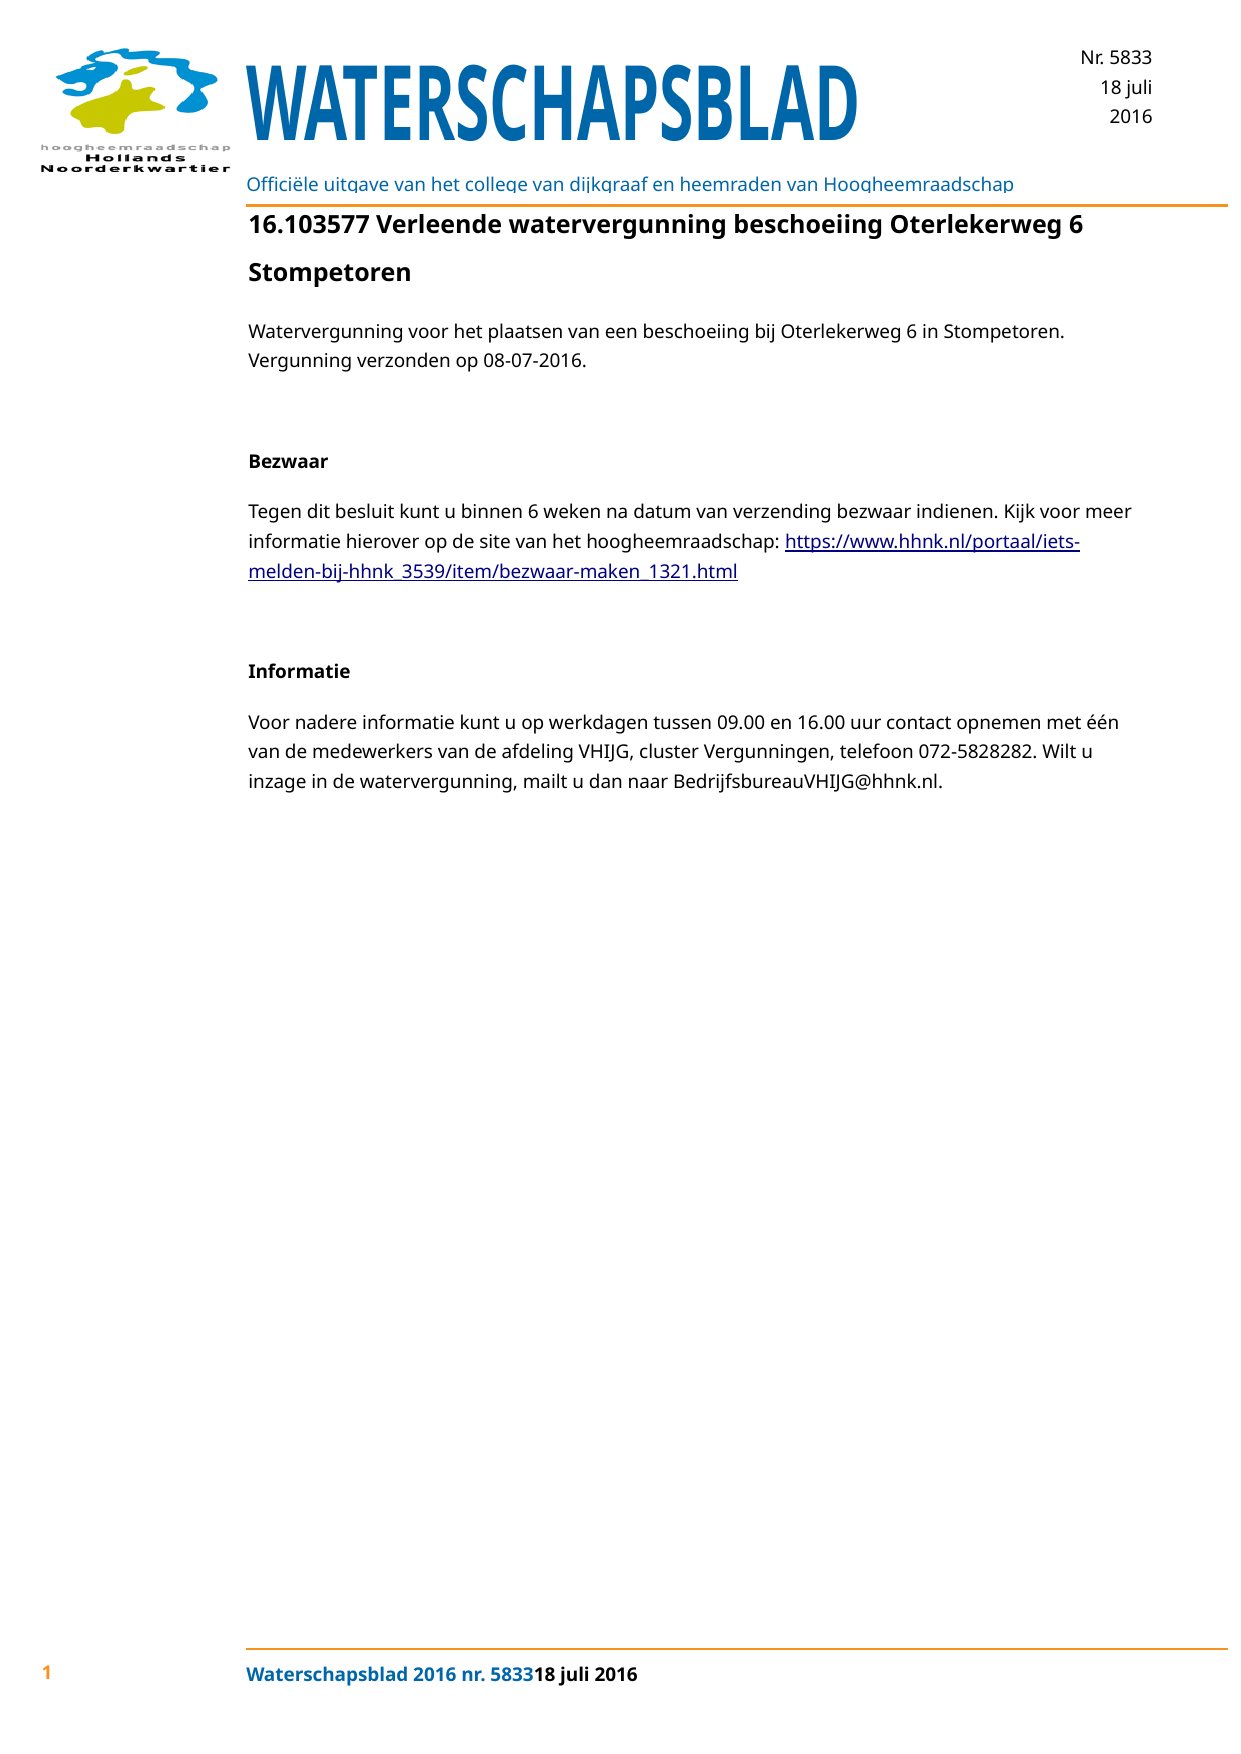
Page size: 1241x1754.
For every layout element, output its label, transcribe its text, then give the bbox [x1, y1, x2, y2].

text 16.103577 Verleende watervergunning beschoeiing Oterlekerweg 6 Stompetoren [248, 207, 1152, 288]
picture [41, 47, 231, 172]
text Watervergunning voor het plaatsen van een beschoeiing bij Oterlekerweg 6 in Stompetoren. Vergunning verzonden op 08-07-2016. [248, 318, 1152, 373]
text Informatie [248, 659, 1152, 684]
text Bezwaar [248, 448, 1152, 474]
text Tegen dit besluit kunt u binnen 6 weken na datum van verzending bezwaar indienen. Kijk voor meer informatie hierover op de site van het hoogheemraadschap: https://www.hhnk.nl/portaal/iets-melden-bij-hhnk_3539/item/bezwaar-maken_1321.html [248, 499, 1152, 584]
text Voor nadere informatie kunt u op werkdagen tussen 09.00 en 16.00 uur contact opnemen met één van de medewerkers van de afdeling VHIJG, cluster Vergunningen, telefoon 072-5828282. Wilt u inzage in de watervergunning, mailt u dan naar BedrijfsbureauVHIJG@hhnk.nl. [248, 709, 1152, 794]
